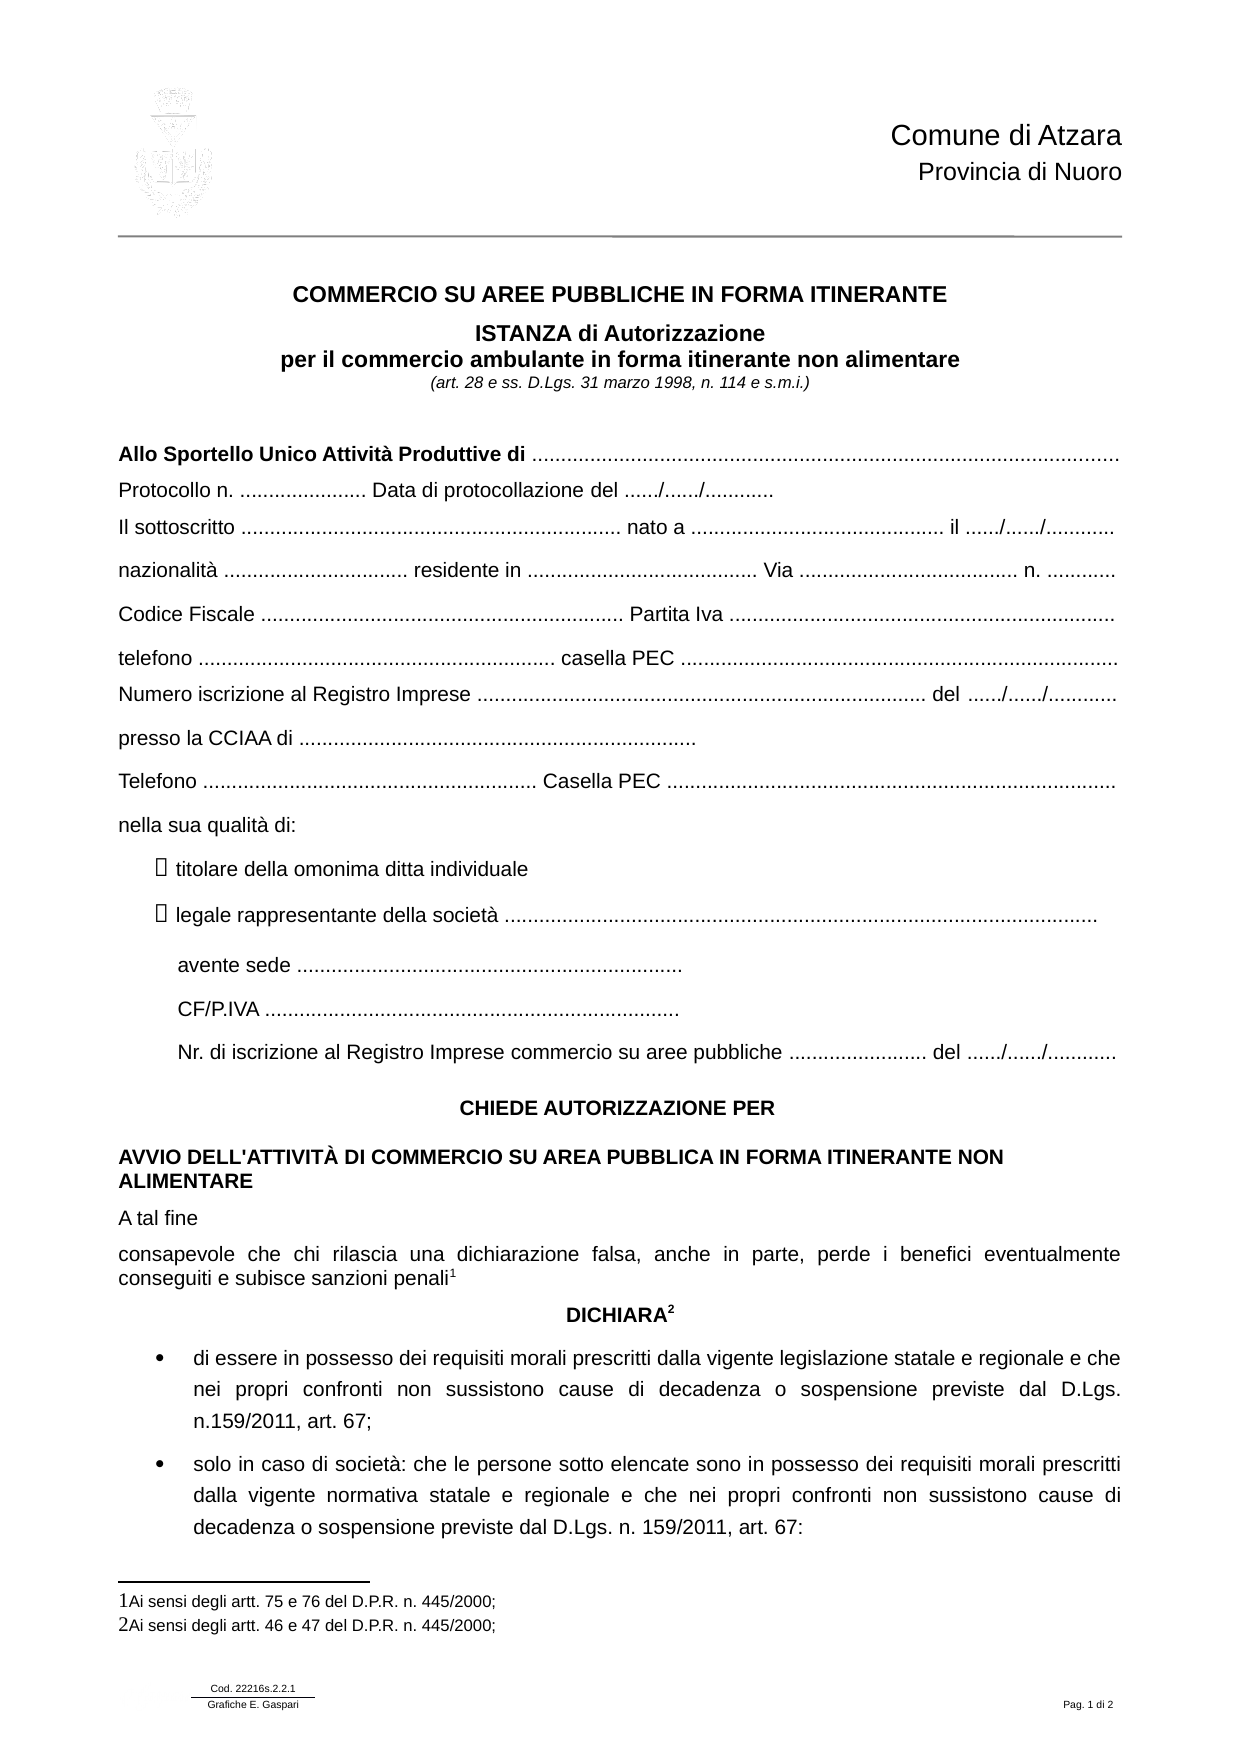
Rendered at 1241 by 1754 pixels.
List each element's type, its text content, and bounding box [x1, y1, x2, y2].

text DICHIARA [118, 1302, 1122, 1326]
text AVVIO DELL'ATTIVITÀ DI COMMERCIO SU AREA PUBBLICA IN FORMA ITINERANTE NON ALIMENTARE [118, 1145, 1122, 1193]
text CF/P.IVA ........................................................................ [177, 996, 1122, 1020]
text Allo Sportello Unico Attività Produttive di [118, 442, 1122, 466]
text nella sua qualità di: [118, 813, 1122, 837]
text Provincia di Nuoro [224, 157, 1122, 185]
text CHIEDE AUTORIZZAZIONE PER [118, 1096, 1122, 1120]
list di essere in possesso dei requisiti morali prescritti dalla vigente legislazione statale e regionale e che nei propri confronti non sussistono cause di decadenza o sospensione previste dal D.Lgs. n.159/2011, art. 67; [156, 1346, 1122, 1432]
text Nr. di iscrizione al Registro Imprese commercio su aree pubbliche ........................ del ....../....../............ [177, 1040, 1122, 1064]
text Numero iscrizione al Registro Imprese .............................................................................. del ....../....../............ [118, 682, 1122, 706]
text  titolare della omonima ditta individuale [153, 849, 1122, 883]
text nazionalità ................................ residente in ........................................ Via ...................................... n. ............ [118, 558, 1122, 582]
text presso la CCIAA di ..................................................................... [118, 726, 1122, 749]
text Codice Fiscale ............................................................... Partita Iva ................................................................... [118, 602, 1122, 626]
text Ai sensi degli artt. 75 e 76 del D.P.R. n. 445/2000; [118, 1588, 1122, 1612]
text telefono .............................................................. casella PEC ............................................................................ [118, 646, 1122, 669]
picture [122, 87, 224, 219]
text Comune di Atzara [224, 118, 1122, 152]
text Telefono .......................................................... Casella PEC .............................................................................. [118, 769, 1122, 793]
text  legale rappresentante della società ....................................................................................................... [153, 896, 1122, 930]
text Ai sensi degli artt. 46 e 47 del D.P.R. n. 445/2000; [118, 1612, 1122, 1636]
list solo in caso di società: che le persone sotto elencate sono in possesso dei requisiti morali prescritti dalla vigente normativa statale e regionale e che nei propri confronti non sussistono cause di decadenza o sospensione previste dal D.Lgs. n. 159/2011, art. 67: [156, 1452, 1122, 1538]
text consapevole che chi rilascia una dichiarazione falsa, anche in parte, perde i benefici eventualmente conseguiti e subisce sanzioni penali [118, 1242, 1122, 1290]
table_header COMMERCIO SU AREE PUBBLICHE IN FORMA ITINERANTE ISTANZA di Autorizzazione per il commercio ambulante in forma itinerante non alimentare (art. 28 e ss. D.Lgs. 31 marzo 1998, n. 114 e s.m.i.) [118, 256, 1122, 417]
text avente sede ................................................................... [177, 953, 1122, 977]
text Protocollo n. ...................... Data di protocollazione del ....../....../............ [118, 478, 1122, 502]
text Il sottoscritto .................................................................. nato a ............................................ il ....../....../............ [118, 514, 1122, 538]
text A tal fine [118, 1206, 1122, 1229]
